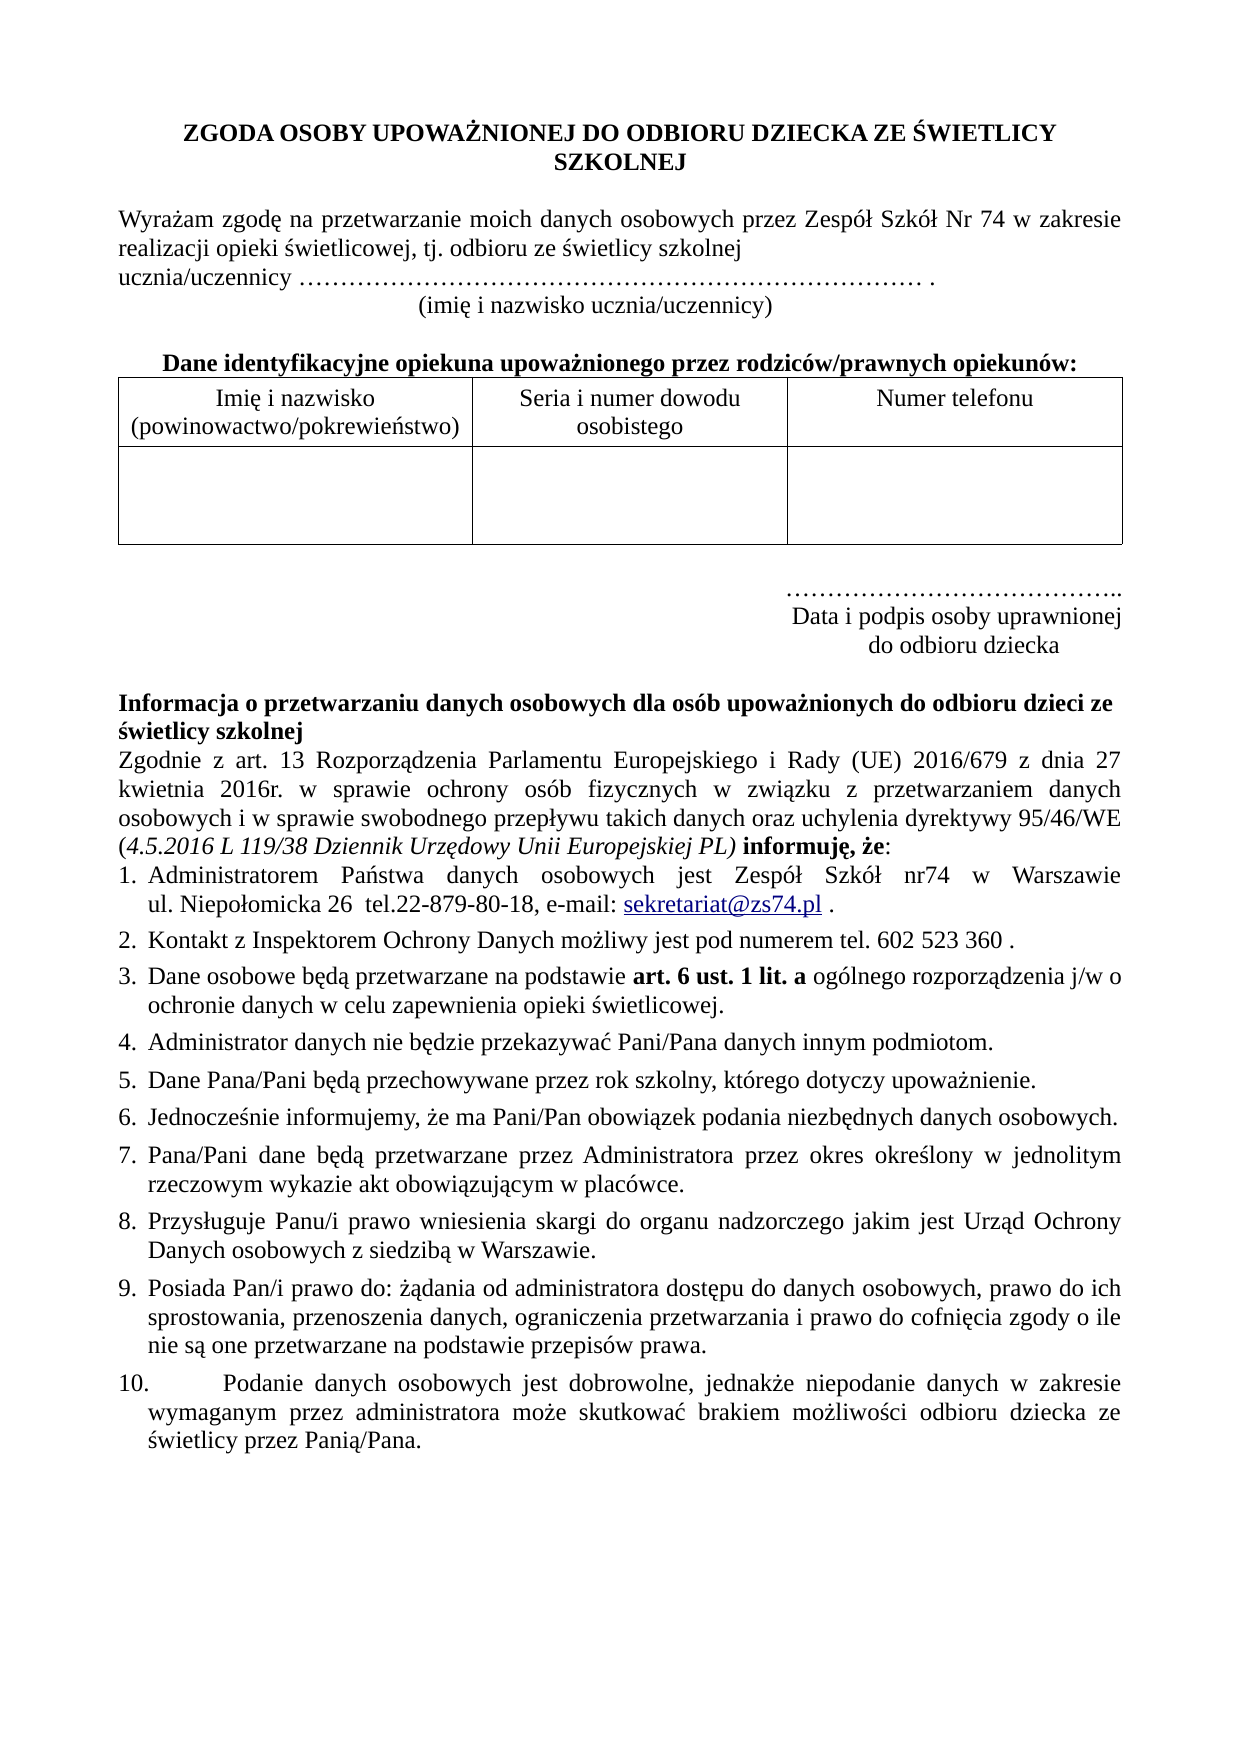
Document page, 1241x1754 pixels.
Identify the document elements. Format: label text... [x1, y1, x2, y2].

list Pana/Pani dane będą przetwarzane przez Administratora przez okres określony w jednolitym rzeczowym wykazie akt obowiązującym w placówce. [118, 1140, 1122, 1198]
list Podanie danych osobowych jest dobrowolne, jednakże niepodanie danych w zakresie wymaganym przez administratora może skutkować brakiem możliwości odbioru dziecka ze świetlicy przez Panią/Pana. [118, 1368, 1122, 1454]
text Wyrażam zgodę na przetwarzanie moich danych osobowych przez Zespół Szkół Nr 74 w zakresie realizacji opieki świetlicowej, tj. odbioru ze świetlicy szkolnej [118, 204, 1122, 262]
text do odbioru dziecka [118, 630, 1122, 659]
text (imię i nazwisko ucznia/uczennicy) [118, 291, 1122, 319]
table_cell [788, 447, 1122, 544]
text ………………………………….. [118, 573, 1122, 601]
table_header Imię i nazwisko (powinowactwo/pokrewieństwo) [119, 378, 472, 446]
table_cell [119, 447, 472, 544]
list Dane Pana/Pani będą przechowywane przez rok szkolny, którego dotyczy upoważnienie. [118, 1065, 1122, 1094]
table_cell [473, 447, 787, 544]
list Dane osobowe będą przetwarzane na podstawie art. 6 ust. 1 lit. a ogólnego rozporządzenia j/w o ochronie danych w celu zapewnienia opieki świetlicowej. [118, 961, 1122, 1018]
list Administratorem Państwa danych osobowych jest Zespół Szkół nr74 w Warszawie ul. Niepołomicka 26 tel.22-879-80-18, e-mail: sekretariat@zs74.pl . [118, 860, 1122, 918]
text Informacja o przetwarzaniu danych osobowych dla osób upoważnionych do odbioru dzieci ze świetlicy szkolnej [118, 688, 1122, 745]
text ZGODA OSOBY UPOWAŻNIONEJ DO ODBIORU DZIECKA ZE ŚWIETLICY SZKOLNEJ [118, 118, 1122, 176]
list Posiada Pan/i prawo do: żądania od administratora dostępu do danych osobowych, prawo do ich sprostowania, przenoszenia danych, ograniczenia przetwarzania i prawo do cofnięcia zgody o ile nie są one przetwarzane na podstawie przepisów prawa. [118, 1273, 1122, 1359]
text Data i podpis osoby uprawnionej [118, 601, 1122, 630]
text Zgodnie z art. 13 Rozporządzenia Parlamentu Europejskiego i Rady (UE) 2016/679 z dnia 27 kwietnia 2016r. w sprawie ochrony osób fizycznych w związku z przetwarzaniem danych osobowych i w sprawie swobodnego przepływu takich danych oraz uchylenia dyrektywy 95/46/WE (4.5.2016 L 119/38 Dziennik Urzędowy Unii Europejskiej PL) informuję, że: [118, 745, 1122, 860]
list Administrator danych nie będzie przekazywać Pani/Pana danych innym podmiotom. [118, 1027, 1122, 1056]
list Przysługuje Panu/i prawo wniesienia skargi do organu nadzorczego jakim jest Urząd Ochrony Danych osobowych z siedzibą w Warszawie. [118, 1206, 1122, 1264]
table_header Numer telefonu [788, 378, 1122, 446]
list Jednocześnie informujemy, że ma Pani/Pan obowiązek podania niezbędnych danych osobowych. [118, 1102, 1122, 1131]
table_header Seria i numer dowodu osobistego [473, 378, 787, 446]
list Kontakt z Inspektorem Ochrony Danych możliwy jest pod numerem tel. 602 523 360 . [118, 925, 1122, 954]
text Dane identyfikacyjne opiekuna upoważnionego przez rodziców/prawnych opiekunów: [118, 348, 1122, 377]
text ucznia/uczennicy ………………………………………………………………… . [118, 262, 1122, 291]
